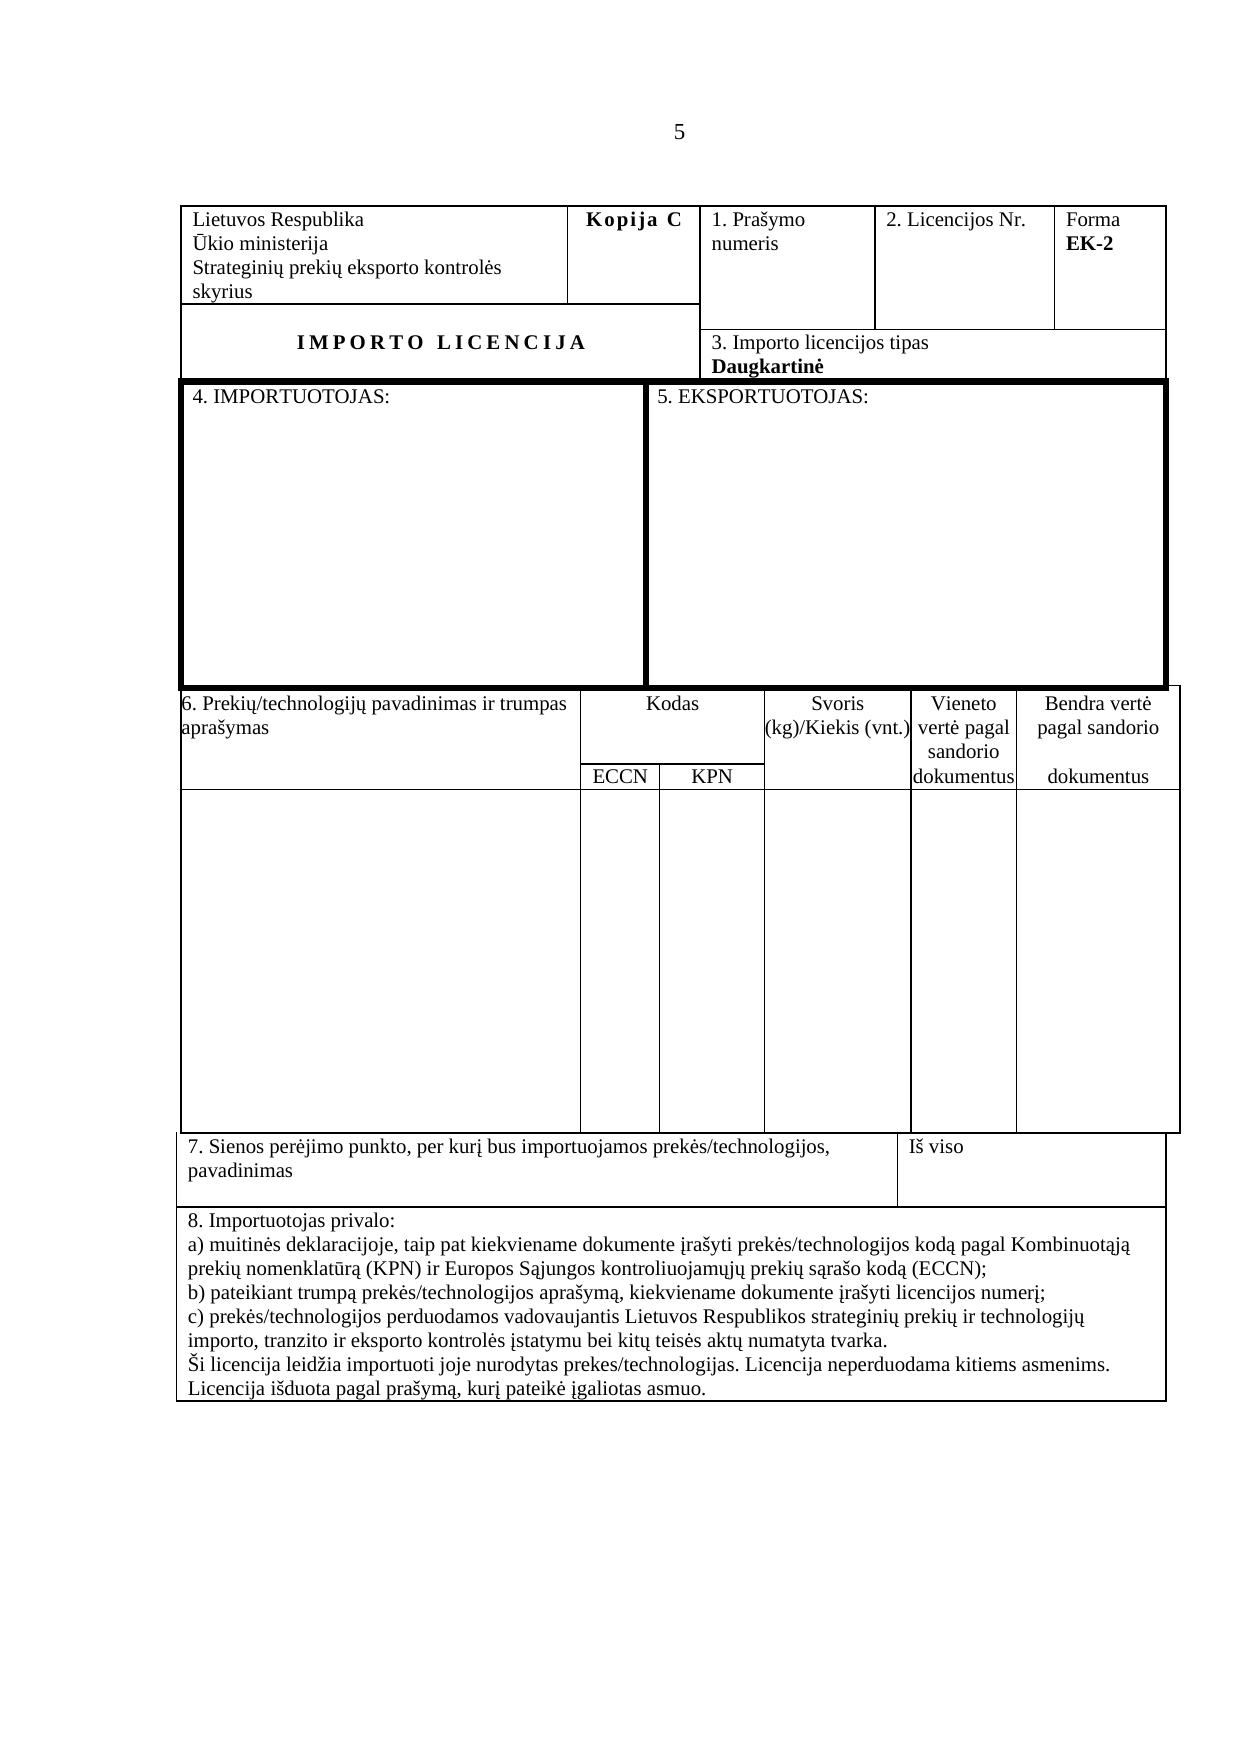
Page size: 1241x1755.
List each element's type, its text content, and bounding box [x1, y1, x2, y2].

table_cell 3. Importo licencijos tipas Daugkartinė [701, 330, 1165, 378]
table_cell IMPORTO LICENCIJA [182, 329, 699, 378]
table_cell dokumentus [1017, 763, 1179, 788]
table_cell ECCN [581, 765, 659, 788]
table_cell Vieneto vertė pagal sandorio [912, 691, 1016, 763]
table_cell [765, 763, 910, 788]
table_cell [1167, 1134, 1180, 1206]
table_header 1. Prašymo numeris [701, 207, 874, 328]
table_cell [1017, 790, 1179, 1132]
table_cell 4. IMPORTUOTOJAS: [184, 385, 643, 684]
table_header Lietuvos Respublika Ūkio ministerija Strateginių prekių eksporto kontrolės skyrius [182, 207, 567, 303]
table_cell 5. EKSPORTUOTOJAS: [649, 385, 1163, 684]
table_cell Bendra vertė pagal sandorio [1017, 686, 1179, 763]
table_cell [1169, 378, 1180, 684]
table_cell [182, 305, 699, 328]
table_cell Kodas [581, 691, 764, 763]
table_cell [176, 763, 180, 788]
table_cell KPN [660, 765, 764, 788]
table_cell Svoris (kg)/Kiekis (vnt.) [765, 691, 910, 763]
table_header 2. Licencijos Nr. [876, 207, 1054, 328]
table_header [176, 205, 180, 303]
table_header Forma EK-2 [1055, 207, 1165, 328]
table_cell 8. Importuotojas privalo: a) muitinės deklaracijoje, taip pat kiekviename dokumente įrašyti prekės/technologijos kodą pagal Kombinuotąją prekių nomenklatūrą (KPN) ir Europos Sąjungos kontroliuojamųjų prekių sąrašo kodą (ECCN); b) pateikiant trumpą prekės/technologijos aprašymą, kiekviename dokumente įrašyti licencijos numerį; c) prekės/technologijos perduodamos vadovaujantis Lietuvos Respublikos strateginių prekių ir technologijų importo, tranzito ir eksporto kontrolės įstatymu bei kitų teisės aktų numatyta tvarka. Ši licencija leidžia importuoti joje nurodytas prekes/technologijas. Licencija neperduodama kitiems asmenims. Licencija išduota pagal prašymą, kurį pateikė įgaliotas asmuo. [177, 1208, 1165, 1400]
table_cell [912, 790, 1016, 1132]
table_cell Iš viso [898, 1134, 1165, 1206]
table_cell [1167, 303, 1180, 328]
table_cell [581, 790, 659, 1132]
table_cell [182, 790, 580, 1132]
table_cell [176, 685, 180, 763]
table_cell [176, 329, 180, 378]
table_header Kopija C [568, 207, 699, 303]
table_cell 6. Prekių/technologijų pavadinimas ir trumpas aprašymas [182, 691, 580, 763]
table_cell [1167, 329, 1180, 378]
table_cell [660, 790, 764, 1132]
table_cell [1167, 1206, 1180, 1400]
table_cell [176, 303, 180, 328]
table_cell [765, 790, 910, 1132]
table_cell dokumentus [912, 763, 1016, 788]
table_cell [176, 789, 180, 1132]
table_cell 7. Sienos perėjimo punkto, per kurį bus importuojamos prekės/technologijos, pavadinimas [177, 1132, 897, 1206]
table_header [1167, 205, 1180, 303]
table_cell [182, 763, 580, 788]
